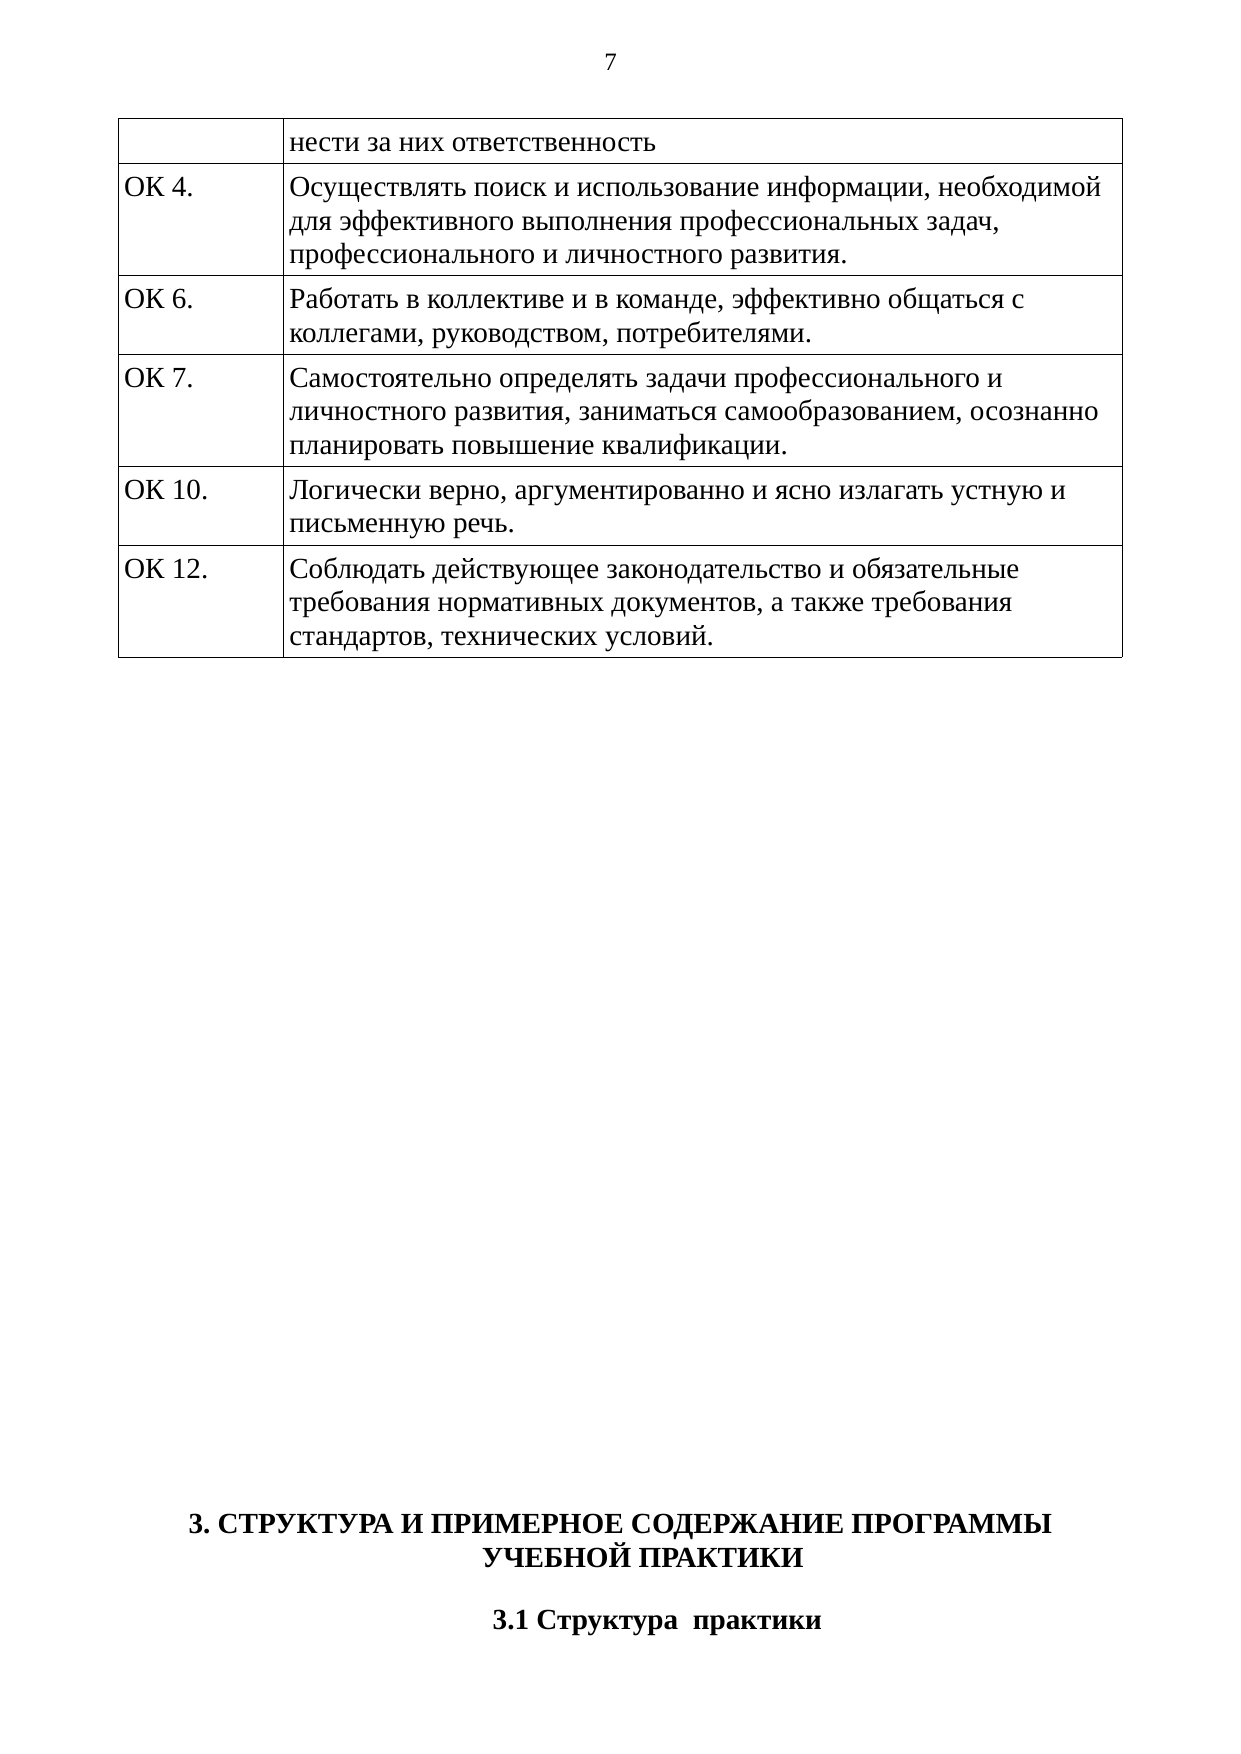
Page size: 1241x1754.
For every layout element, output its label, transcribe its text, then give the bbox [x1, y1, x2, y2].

table_cell ОК 4. [119, 164, 283, 275]
table_cell Осуществлять поиск и использование информации, необходимой для эффективного выполнения профессиональных задач, профессионального и личностного развития. [284, 164, 1122, 275]
table_cell ОК 6. [119, 276, 283, 354]
table_cell ОК 7. [119, 355, 283, 466]
table_cell Логически верно, аргументированно и ясно излагать устную и письменную речь. [284, 467, 1122, 545]
table_cell [119, 119, 283, 163]
table_cell ОК 12. [119, 546, 283, 657]
table_cell ОК 10. [119, 467, 283, 545]
text 3.1 Структура практики [118, 1602, 1122, 1636]
table_cell Соблюдать действующее законодательство и обязательные требования нормативных документов, а также требования стандартов, технических условий. [284, 546, 1122, 657]
table_cell Самостоятельно определять задачи профессионального и личностного развития, заниматься самообразованием, осознанно планировать повышение квалификации. [284, 355, 1122, 466]
subtitle 3. СТРУКТУРА И ПРИМЕРНОЕ СОДЕРЖАНИЕ ПРОГРАММЫ УЧЕБНОЙ ПРАКТИКИ [118, 1506, 1122, 1573]
table_cell Работать в коллективе и в команде, эффективно общаться с коллегами, руководством, потребителями. [284, 276, 1122, 354]
table_cell нести за них ответственность [284, 119, 1122, 163]
